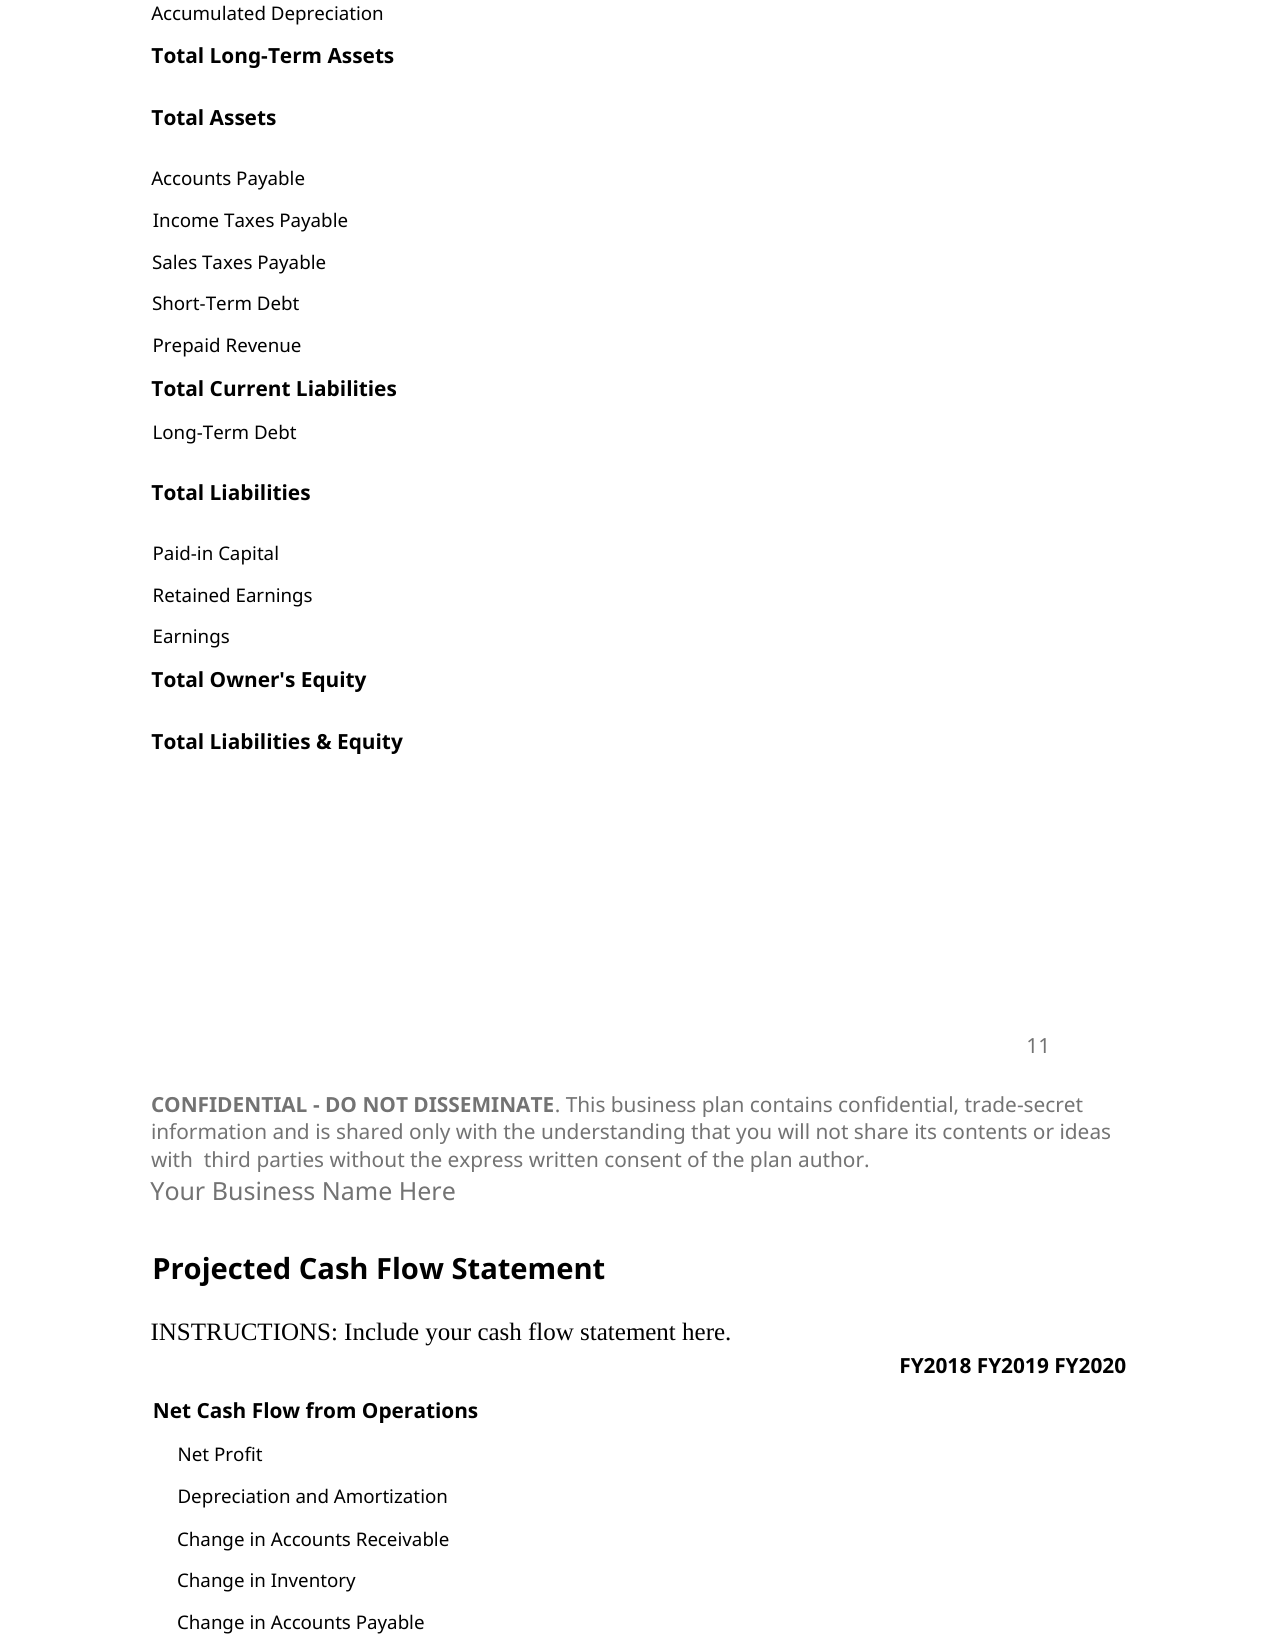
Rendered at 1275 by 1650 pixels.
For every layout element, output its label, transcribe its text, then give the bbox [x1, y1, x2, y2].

text Accounts Payable [151, 165, 1275, 190]
text Retained Earnings [152, 582, 1275, 607]
text Sales Taxes Payable [152, 249, 1275, 275]
text Prepaid Revenue [152, 333, 1275, 358]
text Income Taxes Payable [153, 207, 1275, 232]
text Earnings [152, 623, 1275, 649]
text Depreciation and Amortization [177, 1484, 1275, 1509]
text Paid-in Capital [152, 540, 1275, 565]
text Total Owner's Equity [151, 665, 1275, 693]
text Total Assets [151, 103, 1275, 131]
text Change in Inventory [177, 1568, 1275, 1593]
text Total Long-Term Assets [151, 41, 1275, 69]
text Total Liabilities & Equity [151, 727, 1275, 755]
text Your Business Name Here [150, 1173, 1275, 1208]
text Change in Accounts Payable [177, 1610, 1275, 1635]
text CONFIDENTIAL - DO NOT DISSEMINATE. This business plan contains confidential, trade-secret information and is shared only with the understanding that you will not share its contents or ideas with third parties without the express written consent of the plan author. [151, 1090, 1123, 1173]
text Accumulated Depreciation [151, 0, 1275, 26]
text Long-Term Debt [152, 420, 1275, 445]
text 11 [0, 1031, 1050, 1059]
text Projected Cash Flow Statement [152, 1248, 1275, 1288]
text Net Cash Flow from Operations [153, 1397, 1275, 1425]
text FY2018 FY2019 FY2020 [0, 1351, 1126, 1380]
text Total Liabilities [151, 478, 1275, 506]
text Change in Accounts Receivable [177, 1526, 1275, 1551]
text Short-Term Debt [152, 291, 1275, 316]
text Net Profit [177, 1442, 1275, 1467]
text Total Current Liabilities [151, 374, 1275, 403]
text INSTRUCTIONS: Include your cash flow statement here. [150, 1317, 1275, 1346]
